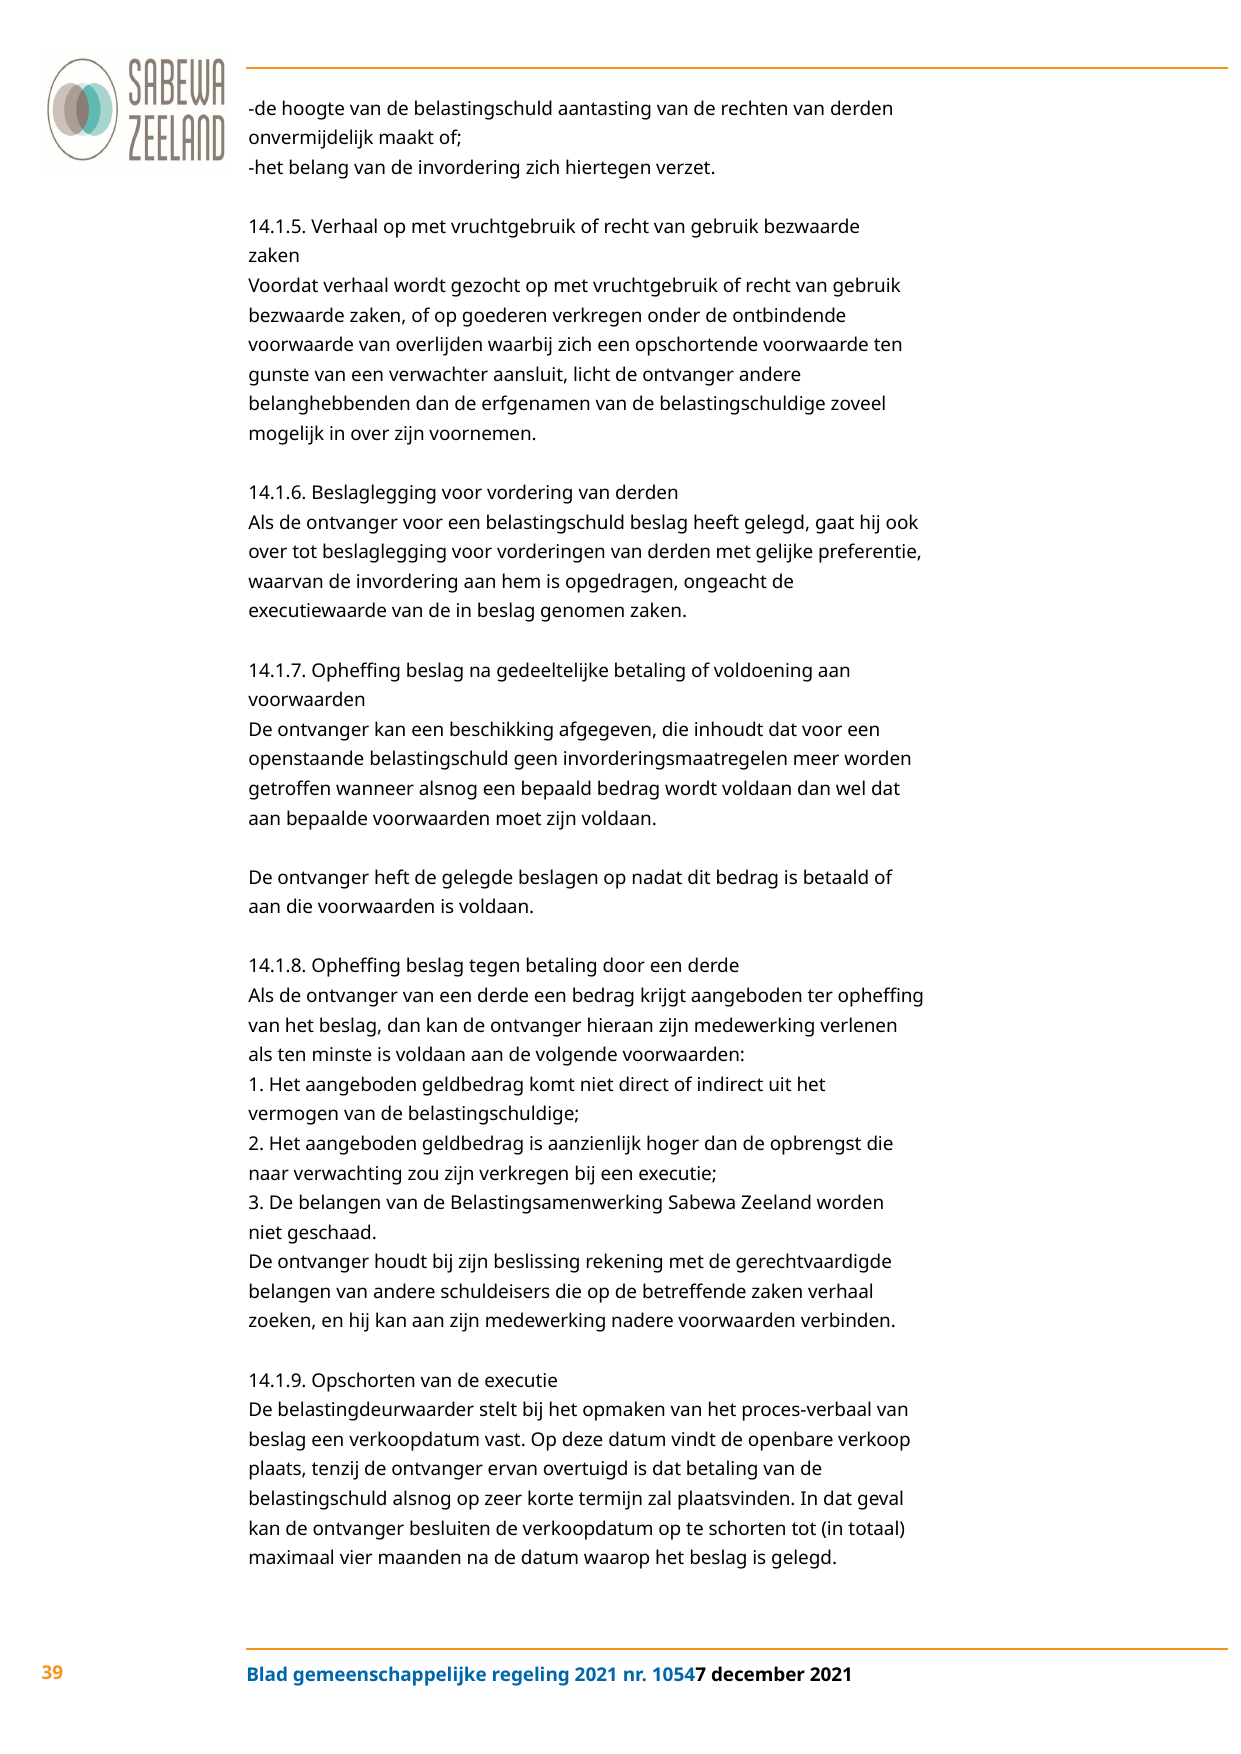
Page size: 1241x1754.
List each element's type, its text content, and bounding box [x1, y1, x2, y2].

picture [41, 47, 231, 172]
text over tot beslaglegging voor vorderingen van derden met gelijke preferentie, [248, 538, 1152, 564]
text -de hoogte van de belastingschuld aantasting van de rechten van derden [248, 95, 1152, 121]
text De belastingdeurwaarder stelt bij het opmaken van het proces-verbaal van [248, 1396, 1152, 1422]
text aan bepaalde voorwaarden moet zijn voldaan. [248, 805, 1152, 831]
text De ontvanger heft de gelegde beslagen op nadat dit bedrag is betaald of [248, 864, 1152, 890]
text onvermijdelijk maakt of; [248, 124, 1152, 150]
text 14.1.5. Verhaal op met vruchtgebruik of recht van gebruik bezwaarde [248, 213, 1152, 239]
text Voordat verhaal wordt gezocht op met vruchtgebruik of recht van gebruik [248, 272, 1152, 298]
text gunste van een verwachter aansluit, licht de ontvanger andere [248, 361, 1152, 387]
text naar verwachting zou zijn verkregen bij een executie; [248, 1160, 1152, 1186]
text openstaande belastingschuld geen invorderingsmaatregelen meer worden [248, 746, 1152, 771]
text belanghebbenden dan de erfgenamen van de belastingschuldige zoveel [248, 391, 1152, 416]
text 14.1.9. Opschorten van de executie [248, 1367, 1152, 1393]
text mogelijk in over zijn voornemen. [248, 420, 1152, 446]
text 3. De belangen van de Belastingsamenwerking Sabewa Zeeland worden [248, 1189, 1152, 1215]
text zaken [248, 243, 1152, 268]
text -het belang van de invordering zich hiertegen verzet. [248, 154, 1152, 180]
text 14.1.7. Opheffing beslag na gedeeltelijke betaling of voldoening aan [248, 657, 1152, 683]
text van het beslag, dan kan de ontvanger hieraan zijn medewerking verlenen [248, 1012, 1152, 1038]
text voorwaarden [248, 686, 1152, 712]
text vermogen van de belastingschuldige; [248, 1101, 1152, 1126]
text kan de ontvanger besluiten de verkoopdatum op te schorten tot (in totaal) [248, 1515, 1152, 1541]
text 14.1.6. Beslaglegging voor vordering van derden [248, 479, 1152, 505]
text als ten minste is voldaan aan de volgende voorwaarden: [248, 1041, 1152, 1067]
text Als de ontvanger van een derde een bedrag krijgt aangeboden ter opheffing [248, 982, 1152, 1008]
text getroffen wanneer alsnog een bepaald bedrag wordt voldaan dan wel dat [248, 775, 1152, 801]
text aan die voorwaarden is voldaan. [248, 893, 1152, 919]
text maximaal vier maanden na de datum waarop het beslag is gelegd. [248, 1544, 1152, 1570]
text De ontvanger kan een beschikking afgegeven, die inhoudt dat voor een [248, 716, 1152, 742]
text executiewaarde van de in beslag genomen zaken. [248, 598, 1152, 623]
text beslag een verkoopdatum vast. Op deze datum vindt de openbare verkoop [248, 1426, 1152, 1452]
text waarvan de invordering aan hem is opgedragen, ongeacht de [248, 568, 1152, 594]
text 1. Het aangeboden geldbedrag komt niet direct of indirect uit het [248, 1071, 1152, 1097]
text 14.1.8. Opheffing beslag tegen betaling door een derde [248, 953, 1152, 978]
text 2. Het aangeboden geldbedrag is aanzienlijk hoger dan de opbrengst die [248, 1130, 1152, 1156]
text belangen van andere schuldeisers die op de betreffende zaken verhaal [248, 1278, 1152, 1304]
text belastingschuld alsnog op zeer korte termijn zal plaatsvinden. In dat geval [248, 1485, 1152, 1511]
text plaats, tenzij de ontvanger ervan overtuigd is dat betaling van de [248, 1456, 1152, 1481]
text zoeken, en hij kan aan zijn medewerking nadere voorwaarden verbinden. [248, 1308, 1152, 1333]
text voorwaarde van overlijden waarbij zich een opschortende voorwaarde ten [248, 331, 1152, 357]
text bezwaarde zaken, of op goederen verkregen onder de ontbindende [248, 302, 1152, 328]
text De ontvanger houdt bij zijn beslissing rekening met de gerechtvaardigde [248, 1248, 1152, 1274]
text Als de ontvanger voor een belastingschuld beslag heeft gelegd, gaat hij ook [248, 509, 1152, 535]
text niet geschaad. [248, 1219, 1152, 1245]
